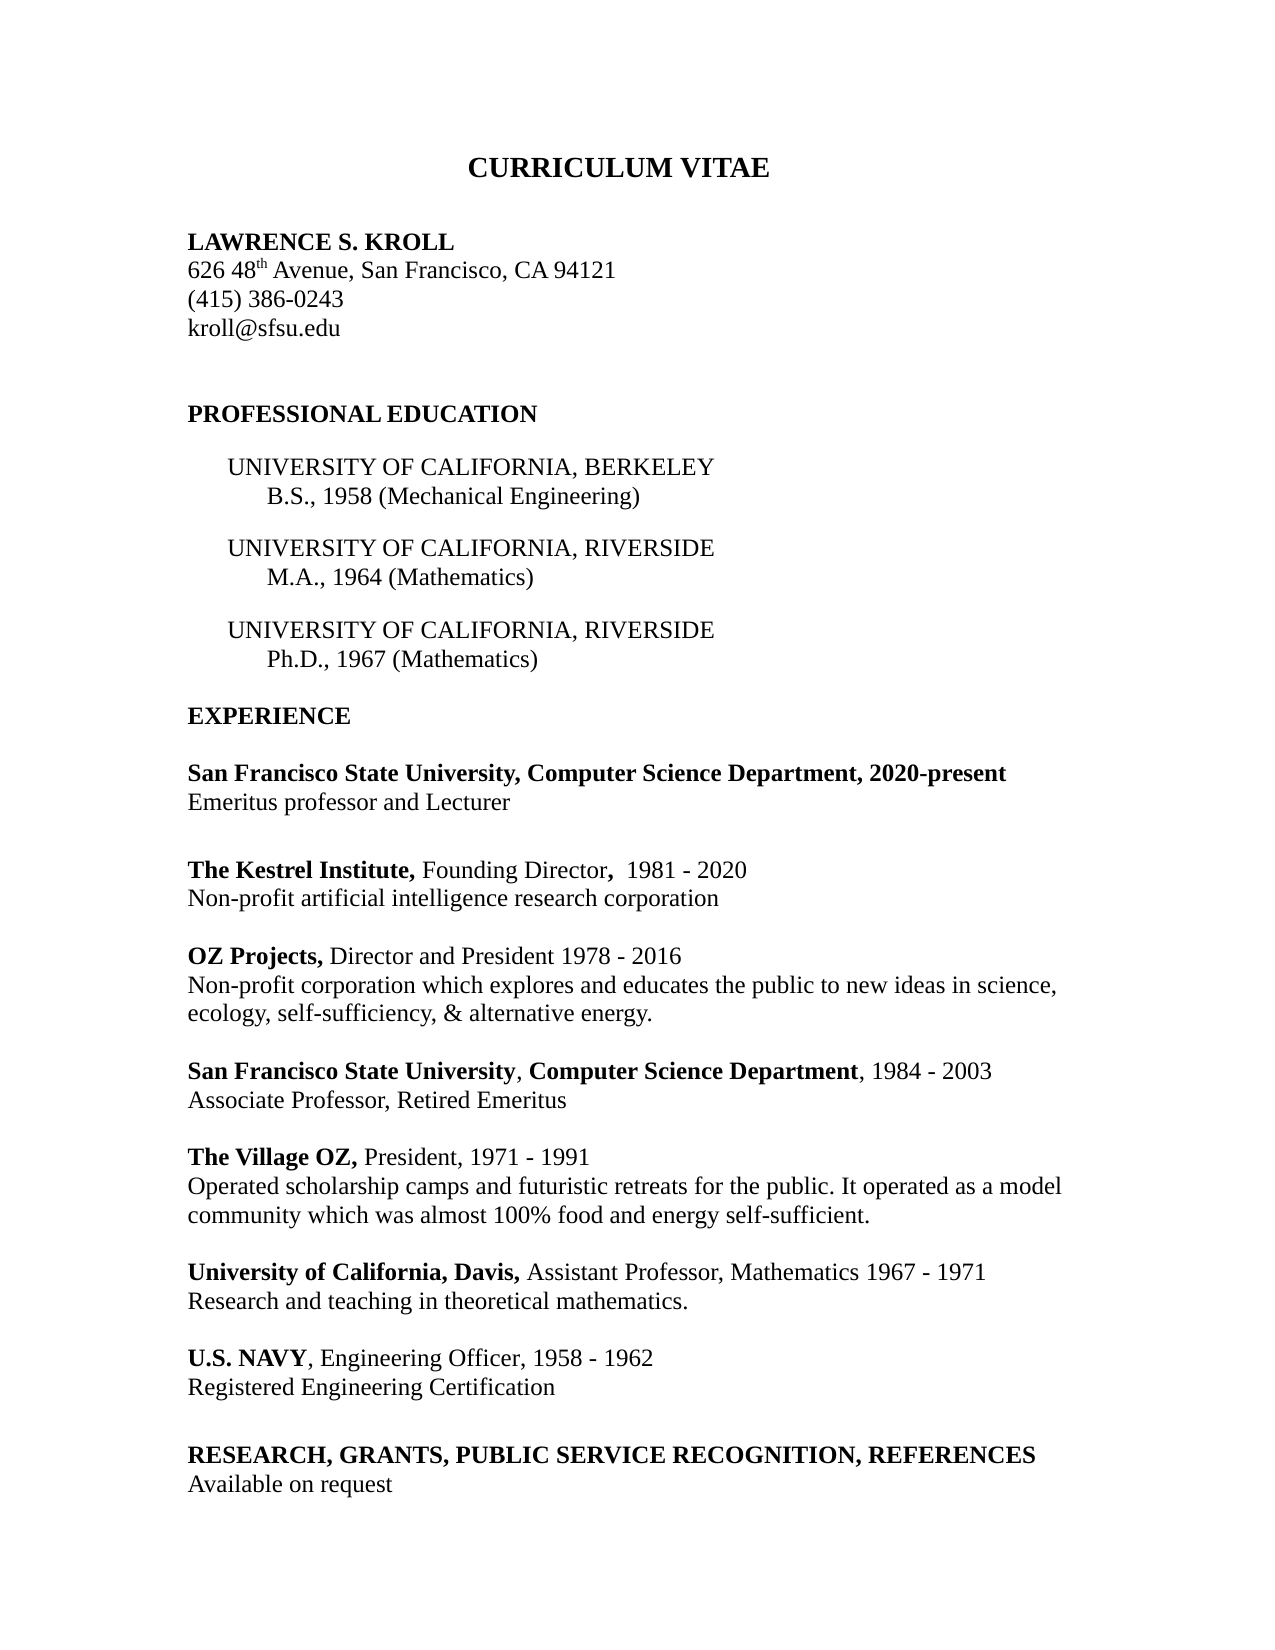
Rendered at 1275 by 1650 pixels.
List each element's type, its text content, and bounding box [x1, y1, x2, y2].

text B.S., 1958 (Mechanical Engineering) [187, 481, 1050, 509]
text EXPERIENCE [187, 701, 1050, 730]
text RESEARCH, GRANTS, PUBLIC SERVICE RECOGNITION, REFERENCES [187, 1440, 1087, 1469]
text UNIVERSITY OF CALIFORNIA, RIVERSIDE [187, 615, 1050, 644]
text Available on request [187, 1469, 1087, 1498]
text 626 48th Avenue, San Francisco, CA 94121 [187, 255, 1050, 284]
text kroll@sfsu.edu [187, 313, 1050, 342]
text (415) 386-0243 [187, 284, 1050, 313]
text UNIVERSITY OF CALIFORNIA, BERKELEY [187, 452, 1050, 481]
text San Francisco State University, Computer Science Department, 2020-present Emeritus professor and Lecturer [187, 758, 1087, 844]
text Ph.D., 1967 (Mathematics) [187, 644, 1050, 673]
text M.A., 1964 (Mathematics) [187, 562, 1050, 591]
text UNIVERSITY OF CALIFORNIA, RIVERSIDE [187, 533, 1050, 562]
text The Kestrel Institute, Founding Director, 1981 - 2020 Non-profit artificial intelligence research corporation OZ Projects, Director and President 1978 - 2016 Non-profit corporation which explores and educates the public to new ideas in science, ecology, self-sufficiency, & alternative energy. San Francisco State University, Computer Science Department, 1984 - 2003 Associate Professor, Retired Emeritus The Village OZ, President, 1971 - 1991 Operated scholarship camps and futuristic retreats for the public. It operated as a model community which was almost 100% food and energy self-sufficient. University of California, Davis, Assistant Professor, Mathematics 1967 - 1971 Research and teaching in theoretical mathematics. U.S. NAVY, Engineering Officer, 1958 - 1962 Registered Engineering Certification [187, 855, 1087, 1401]
text PROFESSIONAL EDUCATION [187, 399, 1050, 428]
text LAWRENCE S. KROLL [187, 227, 1050, 255]
text CURRICULUM VITAE [187, 150, 1050, 183]
